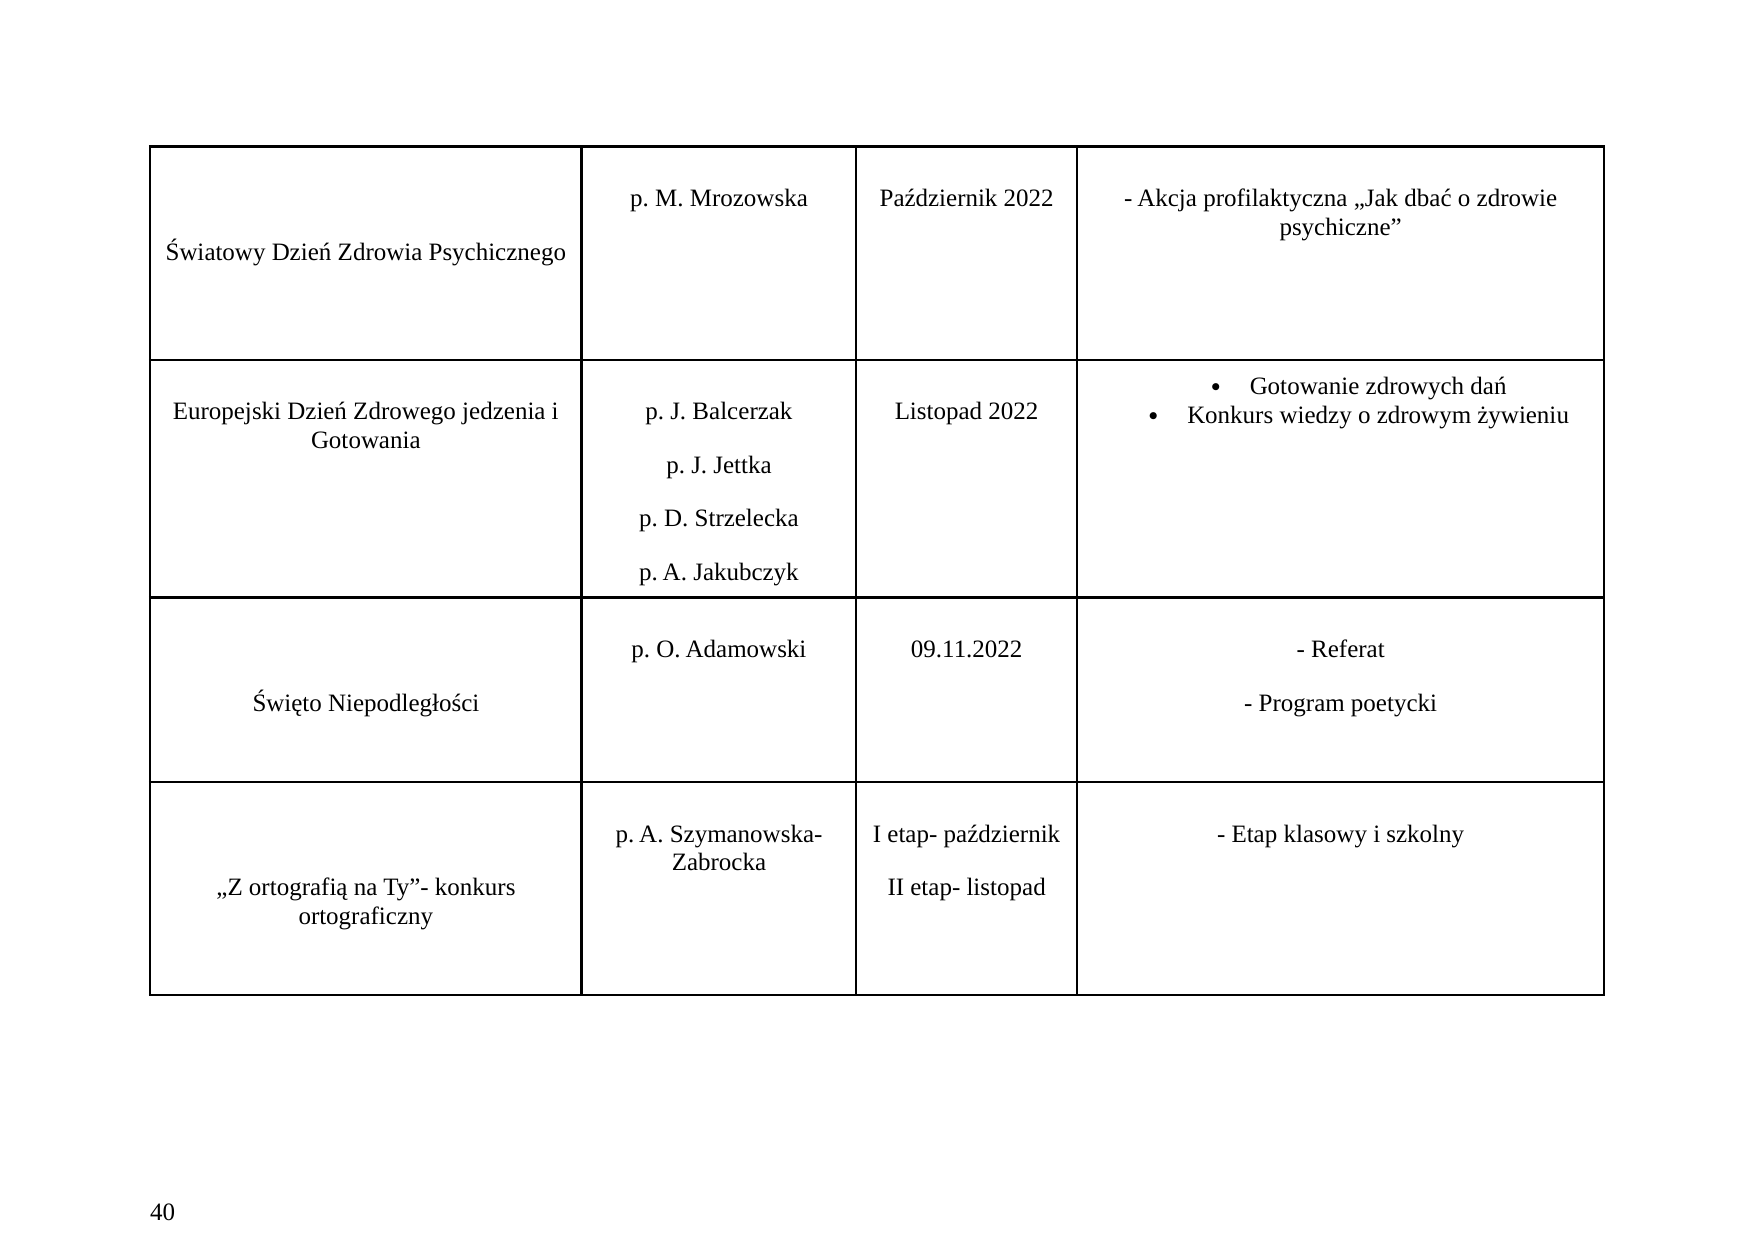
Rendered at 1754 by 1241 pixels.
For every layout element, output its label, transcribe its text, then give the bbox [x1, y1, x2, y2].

table_cell Listopad 2022 [857, 361, 1076, 596]
table_cell - Akcja profilaktyczna „Jak dbać o zdrowie psychiczne” [1078, 148, 1603, 358]
table_cell p. O. Adamowski [583, 599, 855, 781]
table_cell Październik 2022 [857, 148, 1076, 358]
table_cell Europejski Dzień Zdrowego jedzenia i Gotowania [151, 361, 580, 596]
table_cell p. M. Mrozowska [583, 148, 855, 358]
table_cell - Referat - Program poetycki [1078, 599, 1603, 781]
table_cell p. A. Szymanowska-Zabrocka [583, 783, 855, 994]
table_cell I etap- październik II etap- listopad [857, 783, 1076, 994]
table_cell p. J. Balcerzak p. J. Jettka p. D. Strzelecka p. A. Jakubczyk [583, 361, 855, 596]
table_cell Święto Niepodległości [151, 599, 580, 781]
table_cell Światowy Dzień Zdrowia Psychicznego [151, 148, 580, 358]
table_cell „Z ortografią na Ty”- konkurs ortograficzny [151, 783, 580, 994]
table_cell 09.11.2022 [857, 599, 1076, 781]
table_cell Gotowanie zdrowych dań Konkurs wiedzy o zdrowym żywieniu [1078, 361, 1603, 596]
table_cell - Etap klasowy i szkolny [1078, 783, 1603, 994]
